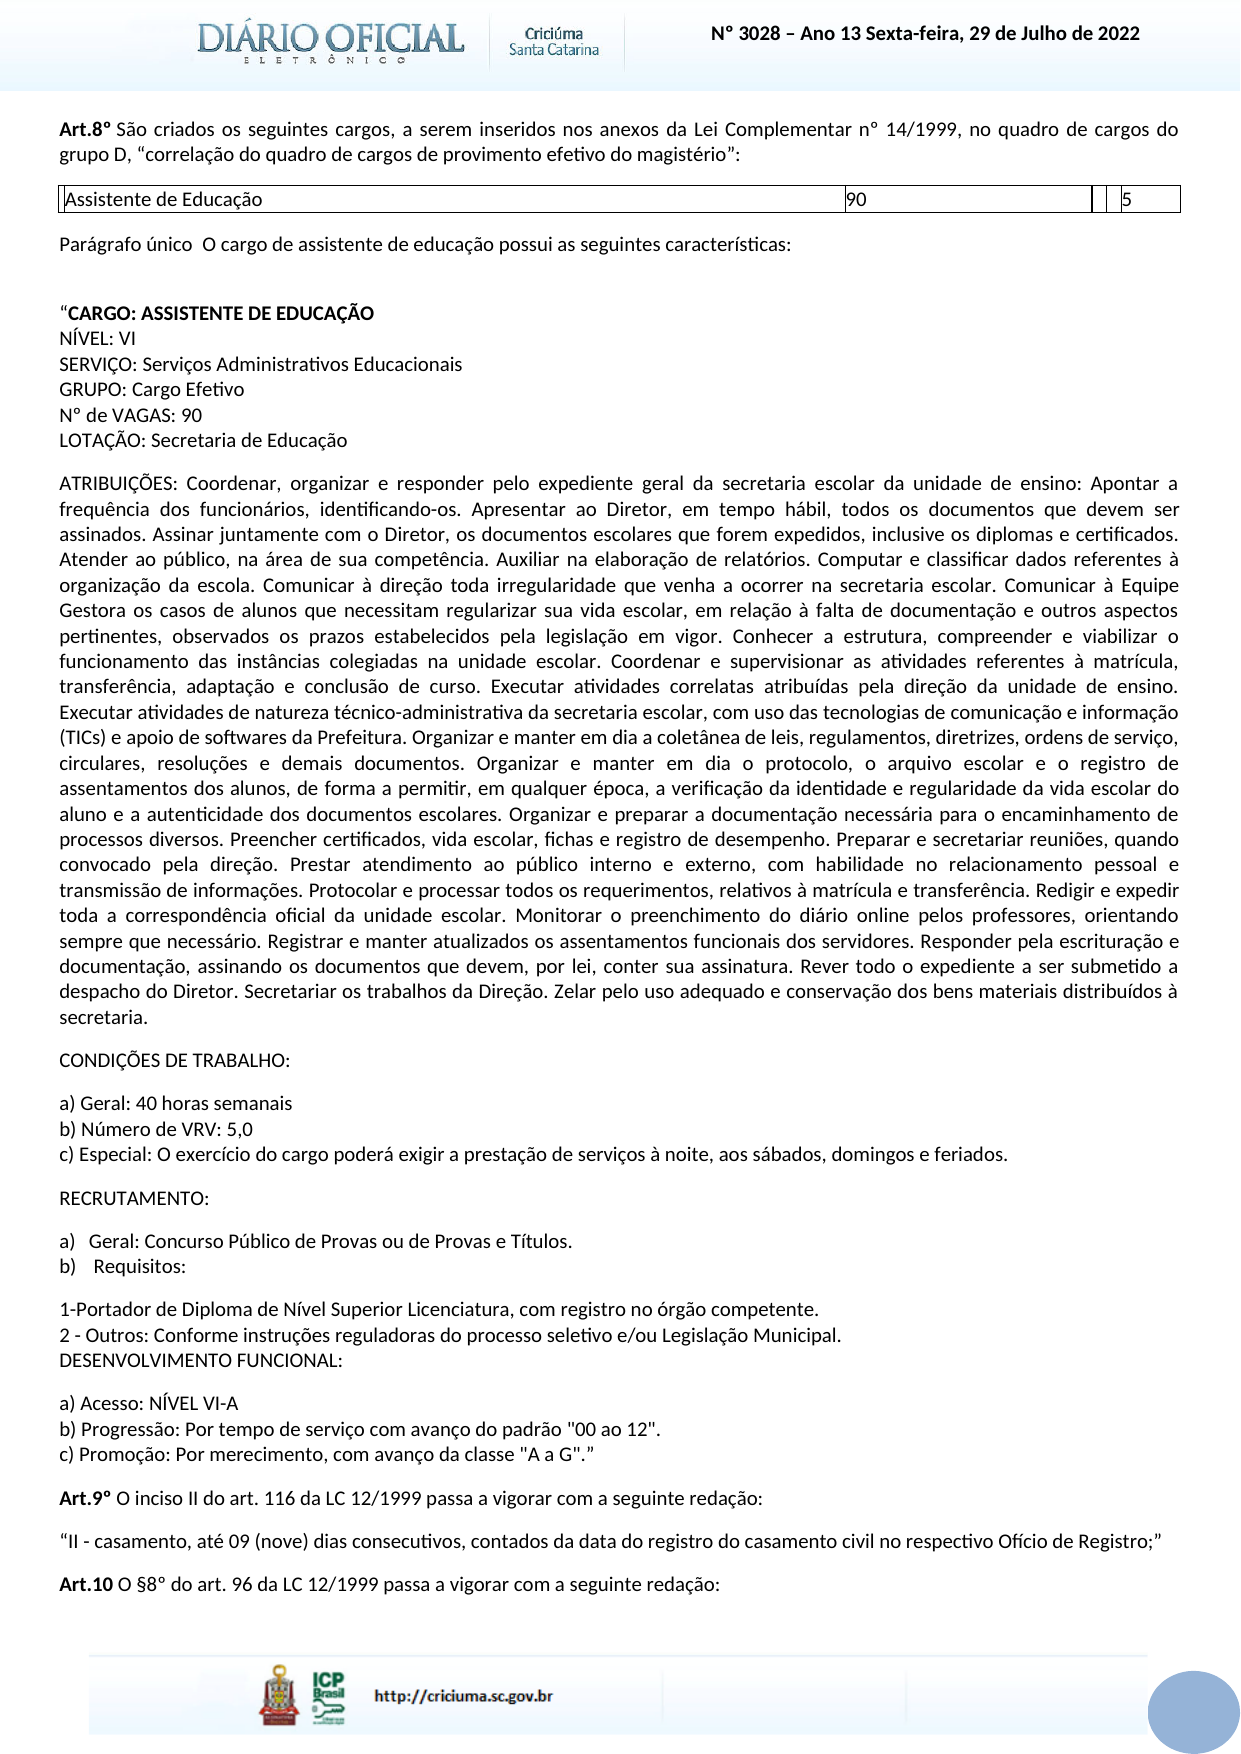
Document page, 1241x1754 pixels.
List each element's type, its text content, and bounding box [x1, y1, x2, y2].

table_header Assistente de Educação [65, 186, 845, 212]
text “CARGO: ASSISTENTE DE EDUCAÇÃO [59, 300, 1181, 326]
text Parágrafo único O cargo de assistente de educação possui as seguintes características: [59, 231, 1181, 257]
text b) Progressão: Por tempo de serviço com avanço do padrão "00 ao 12". [59, 1416, 1181, 1441]
list Geral: Concurso Público de Provas ou de Provas e Títulos. [59, 1228, 1181, 1253]
table_header [1107, 186, 1121, 212]
text c) Especial: O exercício do cargo poderá exigir a prestação de serviços à noite, aos sábados, domingos e feriados. [59, 1141, 1181, 1167]
text Art.8º São criados os seguintes cargos, a serem inseridos nos anexos da Lei Complementar nº 14/1999, no quadro de cargos do grupo D, “correlação do quadro de cargos de provimento efetivo do magistério”: [59, 116, 1181, 167]
table_header [1093, 186, 1106, 212]
text CONDIÇÕES DE TRABALHO: [59, 1047, 1181, 1073]
text “II - casamento, até 09 (nove) dias consecutivos, contados da data do registro do casamento civil no respectivo Ofício de Registro;” [59, 1528, 1181, 1553]
list Requisitos: [59, 1253, 1181, 1279]
text NÍVEL: VI [59, 326, 1181, 351]
text a) Acesso: NÍVEL VI-A [59, 1391, 1181, 1416]
text Art.10 O §8º do art. 96 da LC 12/1999 passa a vigorar com a seguinte redação: [59, 1571, 1181, 1597]
text c) Promoção: Por merecimento, com avanço da classe "A a G".” [59, 1441, 1181, 1467]
text RECRUTAMENTO: [59, 1185, 1181, 1210]
text 1-Portador de Diploma de Nível Superior Licenciatura, com registro no órgão competente. [59, 1297, 1181, 1322]
text 2 - Outros: Conforme instruções reguladoras do processo seletivo e/ou Legislação Municipal. [59, 1322, 1181, 1347]
text GRUPO: Cargo Efetivo [59, 376, 1181, 402]
table_header 5 [1122, 186, 1180, 212]
text DESENVOLVIMENTO FUNCIONAL: [59, 1347, 1181, 1373]
text ATRIBUIÇÕES: Coordenar, organizar e responder pelo expediente geral da secretaria escolar da unidade de ensino: Apontar a frequência dos funcionários, identificando-os. Apresentar ao Diretor, em tempo hábil, todos os documentos que devem ser assinados. Assinar juntamente com o Diretor, os documentos escolares que forem expedidos, inclusive os diplomas e certificados. Atender ao público, na área de sua competência. Auxiliar na elaboração de relatórios. Computar e classificar dados referentes à organização da escola. Comunicar à direção toda irregularidade que venha a ocorrer na secretaria escolar. Comunicar à Equipe Gestora os casos de alunos que necessitam regularizar sua vida escolar, em relação à falta de documentação e outros aspectos pertinentes, observados os prazos estabelecidos pela legislação em vigor. Conhecer a estrutura, compreender e viabilizar o funcionamento das instâncias colegiadas na unidade escolar. Coordenar e supervisionar as atividades referentes à matrícula, transferência, adaptação e conclusão de curso. Executar atividades correlatas atribuídas pela direção da unidade de ensino. Executar atividades de natureza técnico-administrativa da secretaria escolar, com uso das tecnologias de comunicação e informação (TICs) e apoio de softwares da Prefeitura. Organizar e manter em dia a coletânea de leis, regulamentos, diretrizes, ordens de serviço, circulares, resoluções e demais documentos. Organizar e manter em dia o protocolo, o arquivo escolar e o registro de assentamentos dos alunos, de forma a permitir, em qualquer época, a verificação da identidade e regularidade da vida escolar do aluno e a autenticidade dos documentos escolares. Organizar e preparar a documentação necessária para o encaminhamento de processos diversos. Preencher certificados, vida escolar, fichas e registro de desempenho. Preparar e secretariar reuniões, quando convocado pela direção. Prestar atendimento ao público interno e externo, com habilidade no relacionamento pessoal e transmissão de informações. Protocolar e processar todos os requerimentos, relativos à matrícula e transferência. Redigir e expedir toda a correspondência oficial da unidade escolar. Monitorar o preenchimento do diário online pelos professores, orientando sempre que necessário. Registrar e manter atualizados os assentamentos funcionais dos servidores. Responder pela escrituração e documentação, assinando os documentos que devem, por lei, conter sua assinatura. Rever todo o expediente a ser submetido a despacho do Diretor. Secretariar os trabalhos da Direção. Zelar pelo uso adequado e conservação dos bens materiais distribuídos à secretaria. [59, 470, 1181, 1029]
text LOTAÇÃO: Secretaria de Educação [59, 427, 1181, 453]
text b) Número de VRV: 5,0 [59, 1116, 1181, 1141]
text a) Geral: 40 horas semanais [59, 1091, 1181, 1116]
text Nº de VAGAS: 90 [59, 402, 1181, 427]
text SERVIÇO: Serviços Administrativos Educacionais [59, 351, 1181, 376]
table_header 90 [846, 186, 1091, 212]
text Art.9º O inciso II do art. 116 da LC 12/1999 passa a vigorar com a seguinte redação: [59, 1485, 1181, 1510]
table_header [59, 186, 64, 212]
